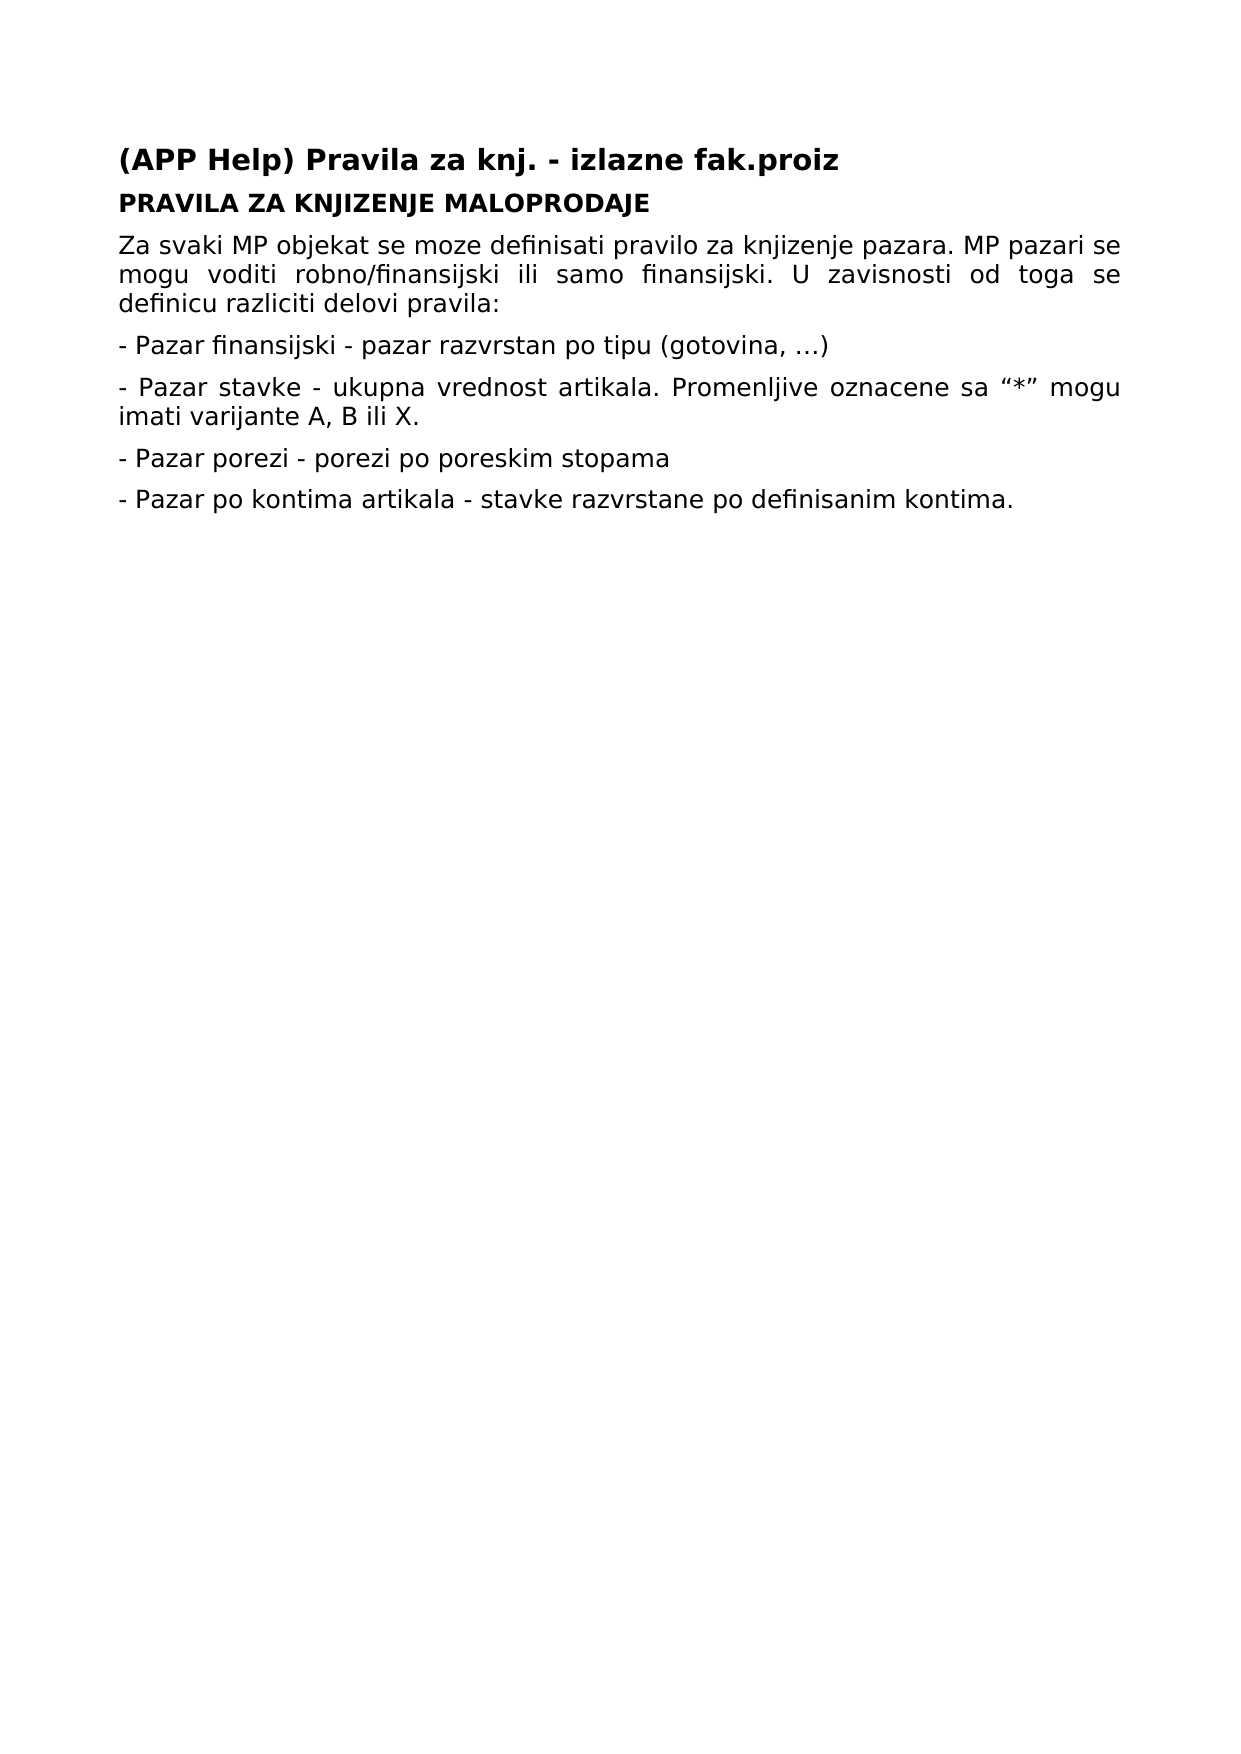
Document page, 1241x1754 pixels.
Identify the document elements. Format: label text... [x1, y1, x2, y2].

text Za svaki MP objekat se moze definisati pravilo za knjizenje pazara. MP pazari se mogu voditi robno/finansijski ili samo finansijski. U zavisnosti od toga se definicu razliciti delovi pravila: [118, 231, 1122, 319]
subtitle (APP Help) Pravila za knj. - izlazne fak.proiz [118, 143, 1122, 177]
text - Pazar porezi - porezi po poreskim stopama [118, 444, 1122, 473]
text PRAVILA ZA KNJIZENJE MALOPRODAJE [118, 189, 1122, 219]
text - Pazar finansijski - pazar razvrstan po tipu (gotovina, …) [118, 331, 1122, 360]
text - Pazar po kontima artikala - stavke razvrstane po definisanim kontima. [118, 485, 1122, 514]
text - Pazar stavke - ukupna vrednost artikala. Promenljive oznacene sa “*” mogu imati varijante A, B ili X. [118, 373, 1122, 431]
